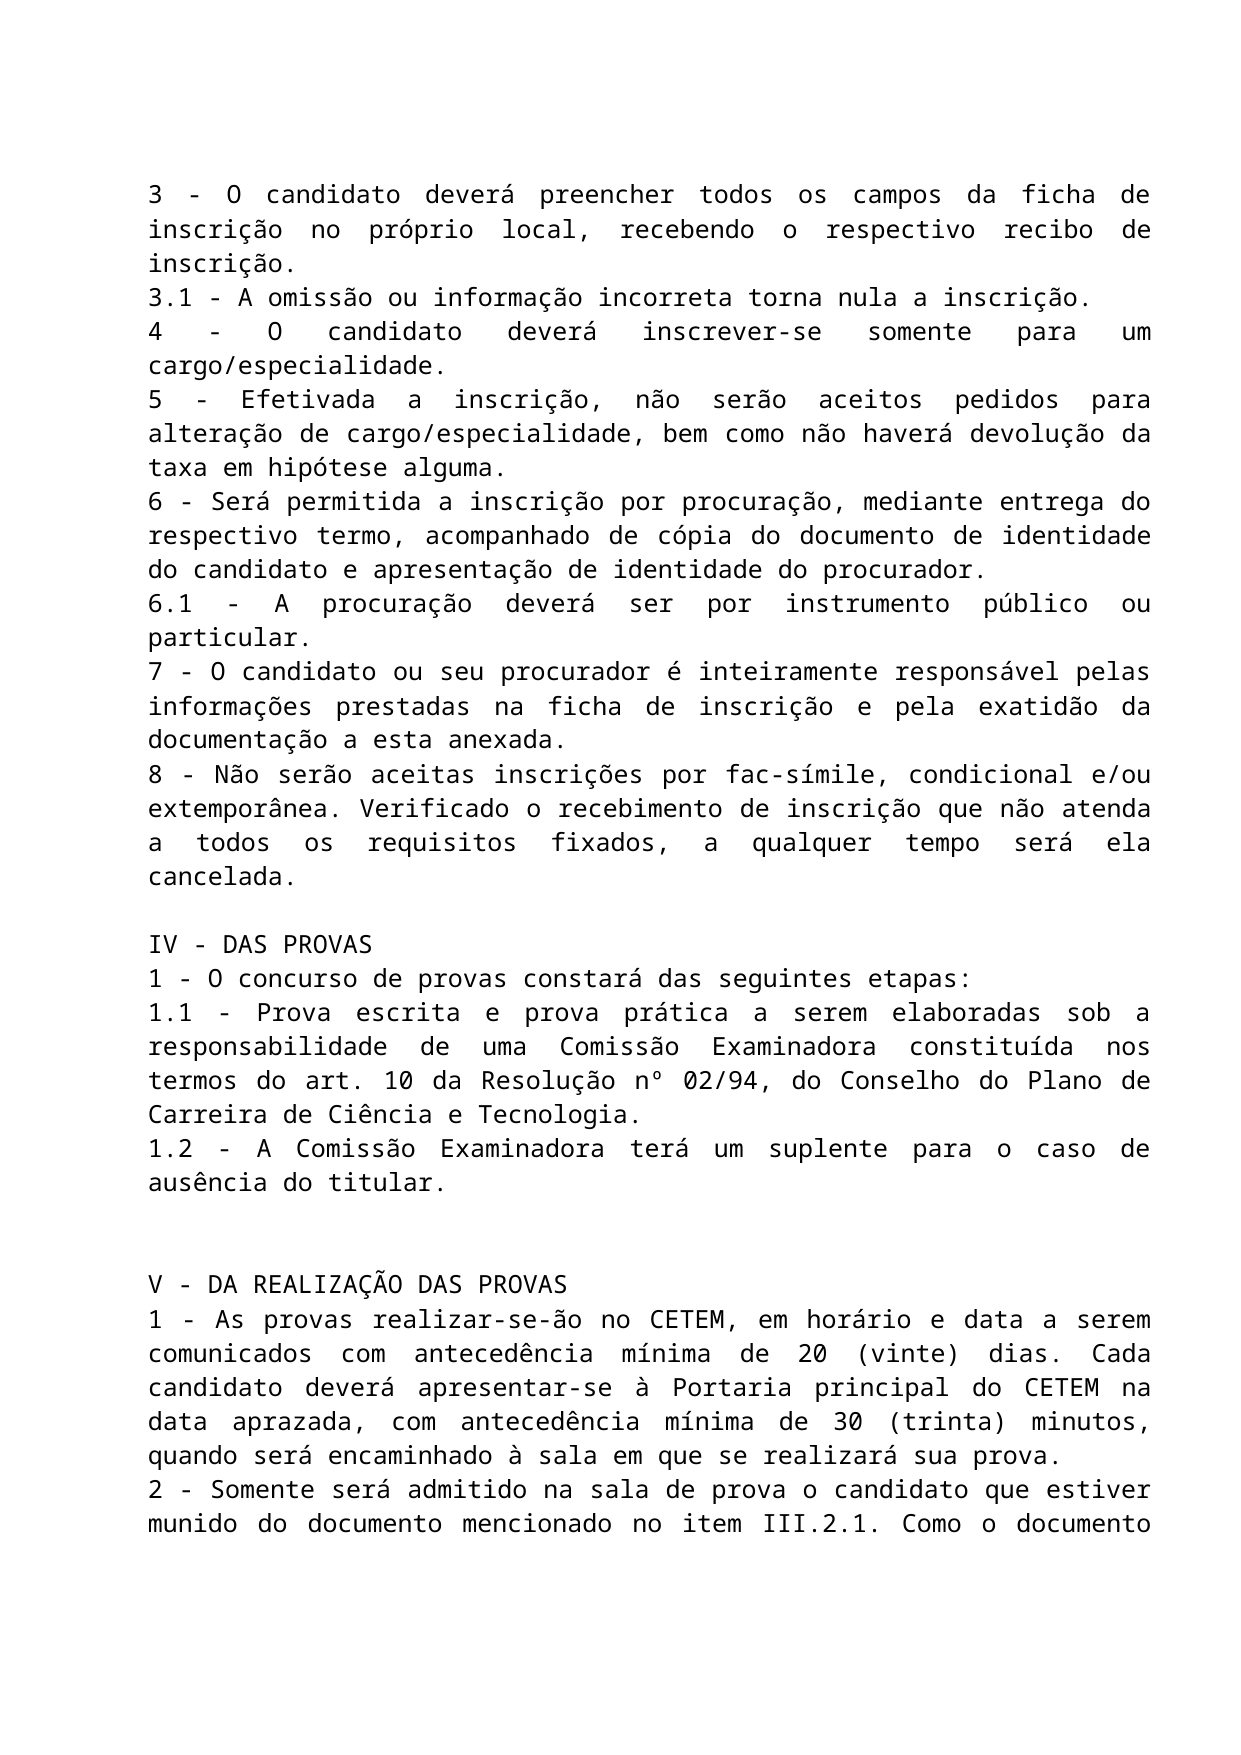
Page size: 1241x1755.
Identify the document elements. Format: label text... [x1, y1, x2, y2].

text 7 - O candidato ou seu procurador é inteiramente responsável pelas informações prestadas na ficha de inscrição e pela exatidão da documentação a esta anexada. [148, 654, 1152, 756]
text V - DA REALIZAÇÃO DAS PROVAS [148, 1267, 1152, 1301]
text 3 - O candidato deverá preencher todos os campos da ficha de inscrição no próprio local, recebendo o respectivo recibo de inscrição. [148, 177, 1152, 279]
text 6.1 - A procuração deverá ser por instrumento público ou particular. [148, 586, 1152, 654]
text 8 - Não serão aceitas inscrições por fac-símile, condicional e/ou extemporânea. Verificado o recebimento de inscrição que não atenda a todos os requisitos fixados, a qualquer tempo será ela cancelada. [148, 756, 1152, 892]
text 1 - O concurso de provas constará das seguintes etapas: [148, 961, 1152, 995]
text 4 - O candidato deverá inscrever-se somente para um cargo/especialidade. [148, 313, 1152, 382]
text 6 - Será permitida a inscrição por procuração, mediante entrega do respectivo termo, acompanhado de cópia do documento de identidade do candidato e apresentação de identidade do procurador. [148, 484, 1152, 586]
text IV - DAS PROVAS [148, 927, 1152, 961]
text 3.1 - A omissão ou informação incorreta torna nula a inscrição. [148, 279, 1152, 313]
text 5 - Efetivada a inscrição, não serão aceitos pedidos para alteração de cargo/especialidade, bem como não haverá devolução da taxa em hipótese alguma. [148, 382, 1152, 484]
text 2 - Somente será admitido na sala de prova o candidato que estiver munido do documento mencionado no item III.2.1. Como o documento [148, 1472, 1152, 1540]
text 1.2 - A Comissão Examinadora terá um suplente para o caso de ausência do titular. [148, 1131, 1152, 1199]
text 1.1 - Prova escrita e prova prática a serem elaboradas sob a responsabilidade de uma Comissão Examinadora constituída nos termos do art. 10 da Resolução nº 02/94, do Conselho do Plano de Carreira de Ciência e Tecnologia. [148, 995, 1152, 1131]
text 1 - As provas realizar-se-ão no CETEM, em horário e data a serem comunicados com antecedência mínima de 20 (vinte) dias. Cada candidato deverá apresentar-se à Portaria principal do CETEM na data aprazada, com antecedência mínima de 30 (trinta) minutos, quando será encaminhado à sala em que se realizará sua prova. [148, 1301, 1152, 1472]
